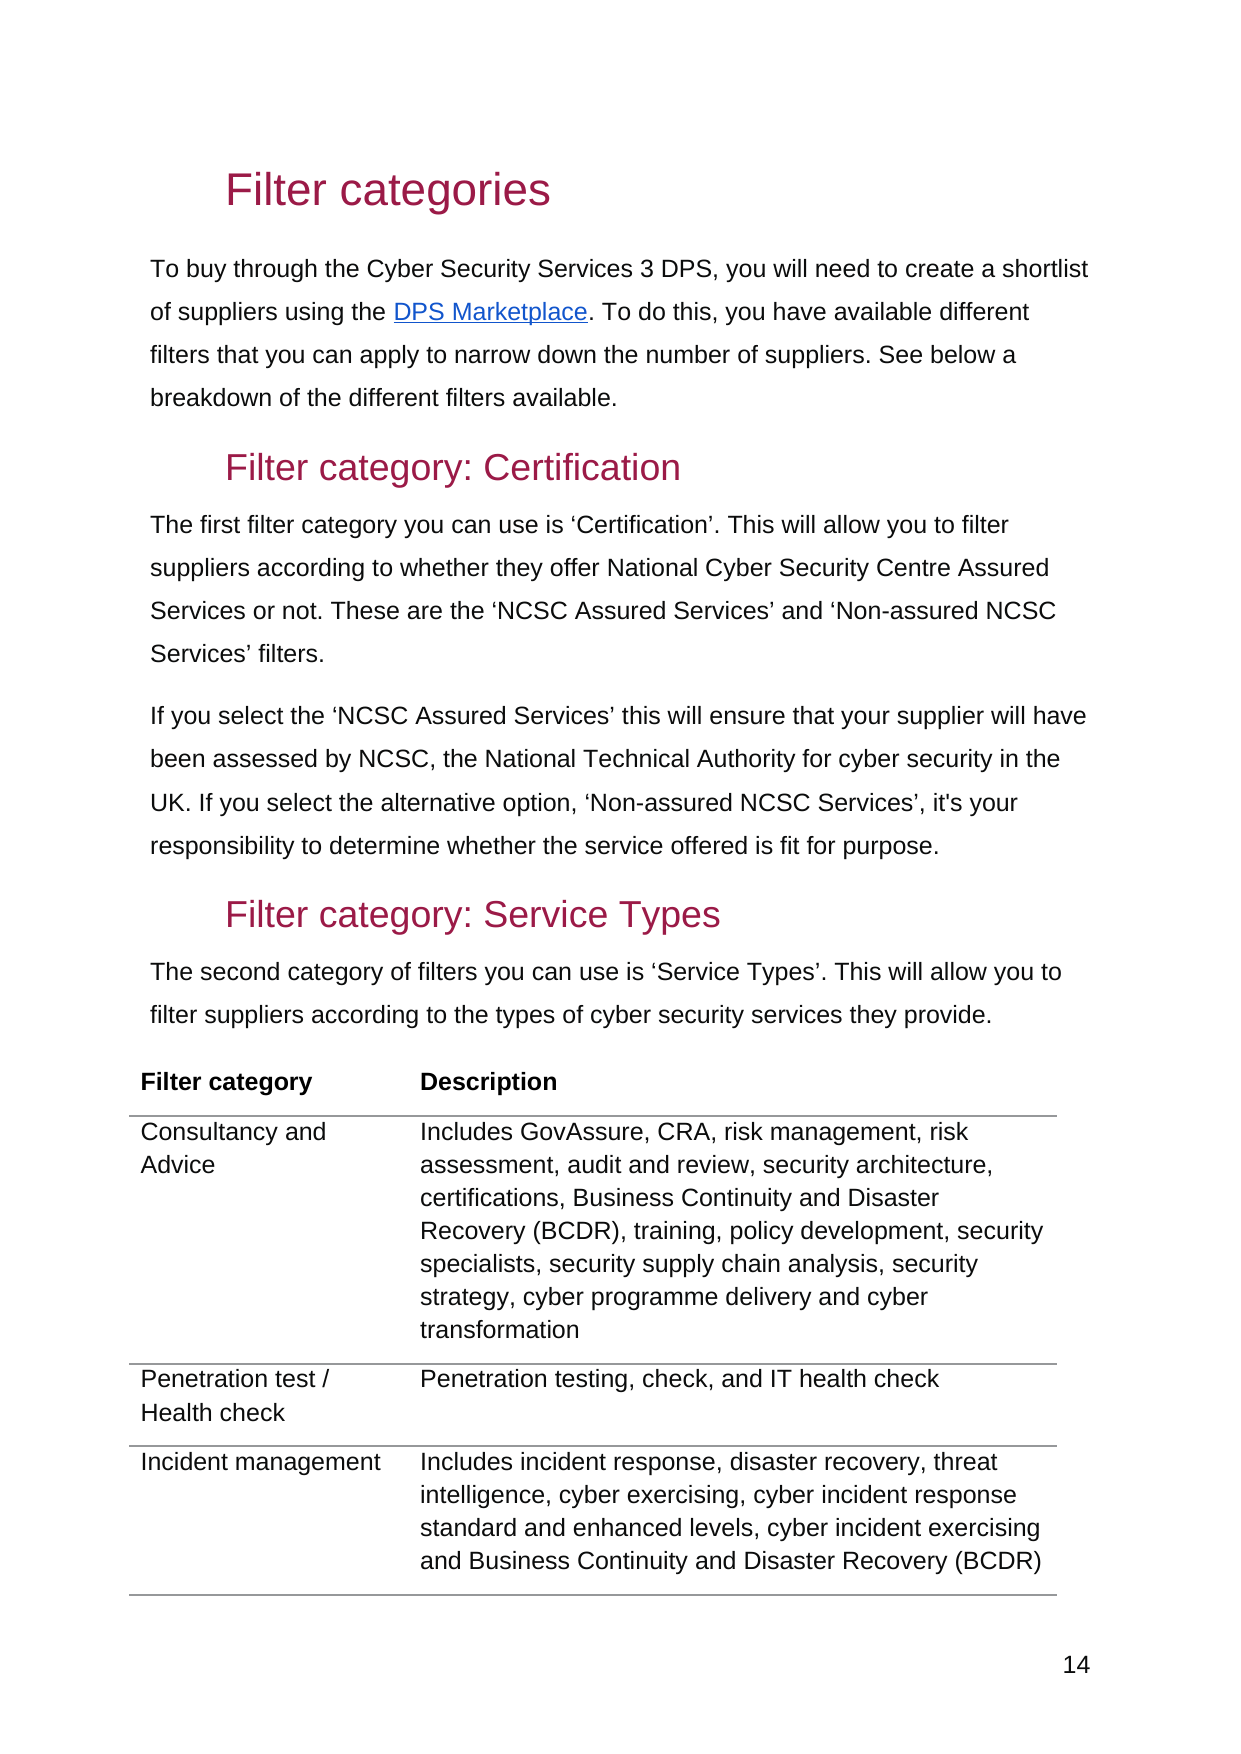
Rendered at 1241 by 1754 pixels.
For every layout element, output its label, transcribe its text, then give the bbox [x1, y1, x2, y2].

text To buy through the Cyber Security Services 3 DPS, you will need to create a shortlist of suppliers using the DPS Marketplace. To do this, you have available different filters that you can apply to narrow down the number of suppliers. See below a breakdown of the different filters available. [150, 254, 1090, 412]
text If you select the ‘NCSC Assured Services’ this will ensure that your supplier will have been assessed by NCSC, the National Technical Authority for cyber security in the UK. If you select the alternative option, ‘Non-assured NCSC Services’, it's your responsibility to determine whether the service offered is fit for purpose. [150, 701, 1090, 859]
table_cell Incident management [129, 1447, 409, 1594]
text The first filter category you can use is ‘Certification’. This will allow you to filter suppliers according to whether they offer National Cyber Security Centre Assured Services or not. These are the ‘NCSC Assured Services’ and ‘Non-assured NCSC Services’ filters. [150, 510, 1090, 668]
text The second category of filters you can use is ‘Service Types’. This will allow you to filter suppliers according to the types of cyber security services they provide. [150, 957, 1090, 1029]
table_cell Includes GovAssure, CRA, risk management, risk assessment, audit and review, security architecture, certifications, Business Continuity and Disaster Recovery (BCDR), training, policy development, security specialists, security supply chain analysis, security strategy, cyber programme delivery and cyber transformation [409, 1117, 1057, 1362]
table_cell Penetration testing, check, and IT health check [409, 1365, 1057, 1445]
table_header Description [409, 1062, 1057, 1115]
subtitle Filter category: Certification [681, 445, 1090, 488]
table_cell Includes incident response, disaster recovery, threat intelligence, cyber exercising, cyber incident response standard and enhanced levels, cyber incident exercising and Business Continuity and Disaster Recovery (BCDR) [409, 1447, 1057, 1594]
table_cell Penetration test / Health check [129, 1365, 409, 1445]
subtitle Filter category: Service Types [150, 892, 1090, 936]
table_cell Consultancy and Advice [129, 1117, 409, 1362]
subtitle Filter categories [150, 162, 1090, 215]
table_header Filter category [129, 1062, 409, 1115]
